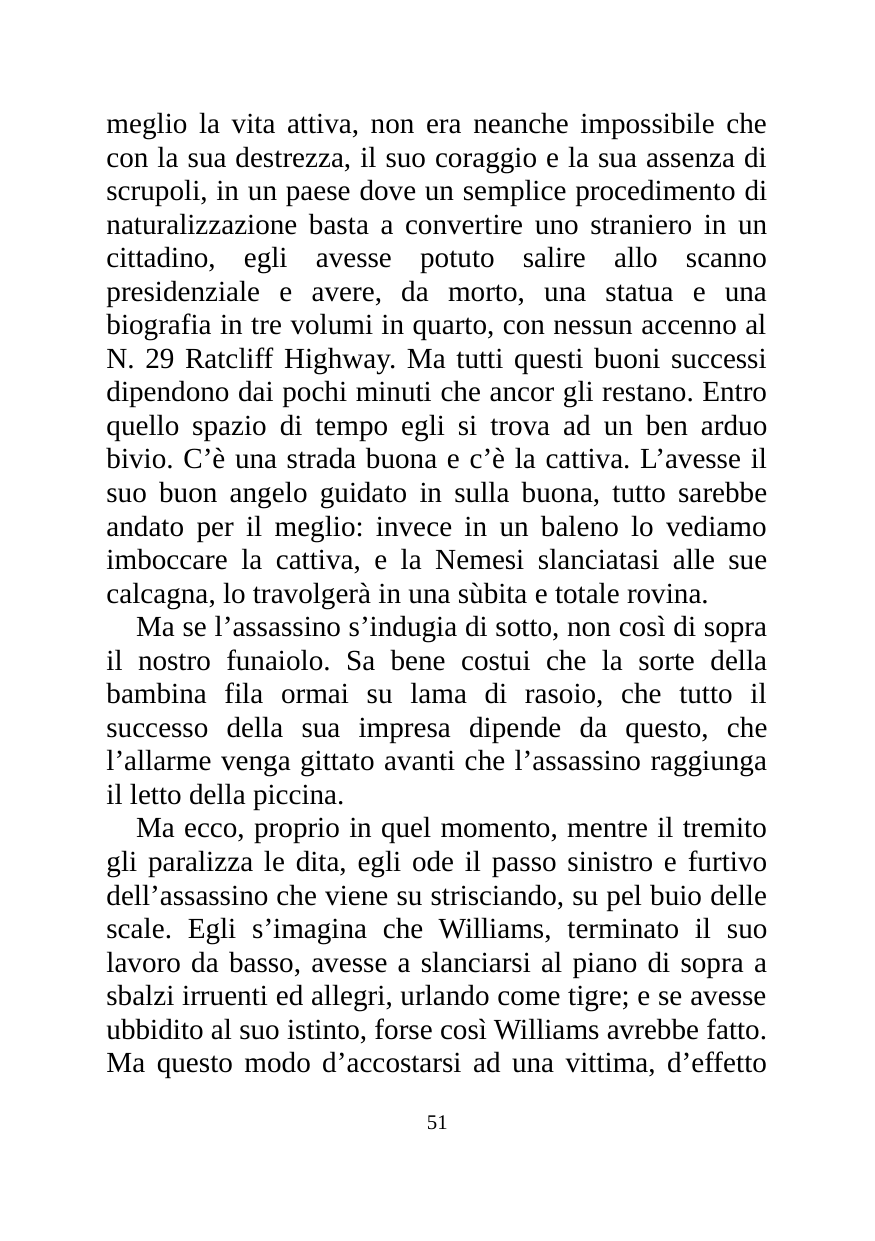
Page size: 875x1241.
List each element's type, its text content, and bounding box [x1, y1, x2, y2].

text Ma ecco, proprio in quel momento, mentre il tremito gli paralizza le dita, egli ode il passo sinistro e furtivo dell’assassino che viene su strisciando, su pel buio delle scale. Egli s’imagina che Williams, terminato il suo lavoro da basso, avesse a slanciarsi al piano di sopra a sbalzi irruenti ed allegri, urlando come tigre; e se avesse ubbidito al suo istinto, forse così Williams avrebbe fatto. Ma questo modo d’accostarsi ad una vittima, d’effetto [106, 811, 768, 1079]
text meglio la vita attiva, non era neanche impossibile che con la sua destrezza, il suo coraggio e la sua assenza di scrupoli, in un paese dove un semplice procedimento di naturalizzazione basta a convertire uno straniero in un cittadino, egli avesse potuto salire allo scanno presidenziale e avere, da morto, una statua e una biografia in tre volumi in quarto, con nessun accenno al N. 29 Ratcliff Highway. Ma tutti questi buoni successi dipendono dai pochi minuti che ancor gli restano. Entro quello spazio di tempo egli si trova ad un ben arduo bivio. C’è una strada buona e c’è la cattiva. L’avesse il suo buon angelo guidato in sulla buona, tutto sarebbe andato per il meglio: invece in un baleno lo vediamo imboccare la cattiva, e la Nemesi slanciatasi alle sue calcagna, lo travolgerà in una sùbita e totale rovina. [106, 106, 768, 609]
text Ma se l’assassino s’indugia di sotto, non così di sopra il nostro funaiolo. Sa bene costui che la sorte della bambina fila ormai su lama di rasoio, che tutto il successo della sua impresa dipende da questo, che l’allarme venga gittato avanti che l’assassino raggiunga il letto della piccina. [106, 609, 768, 811]
